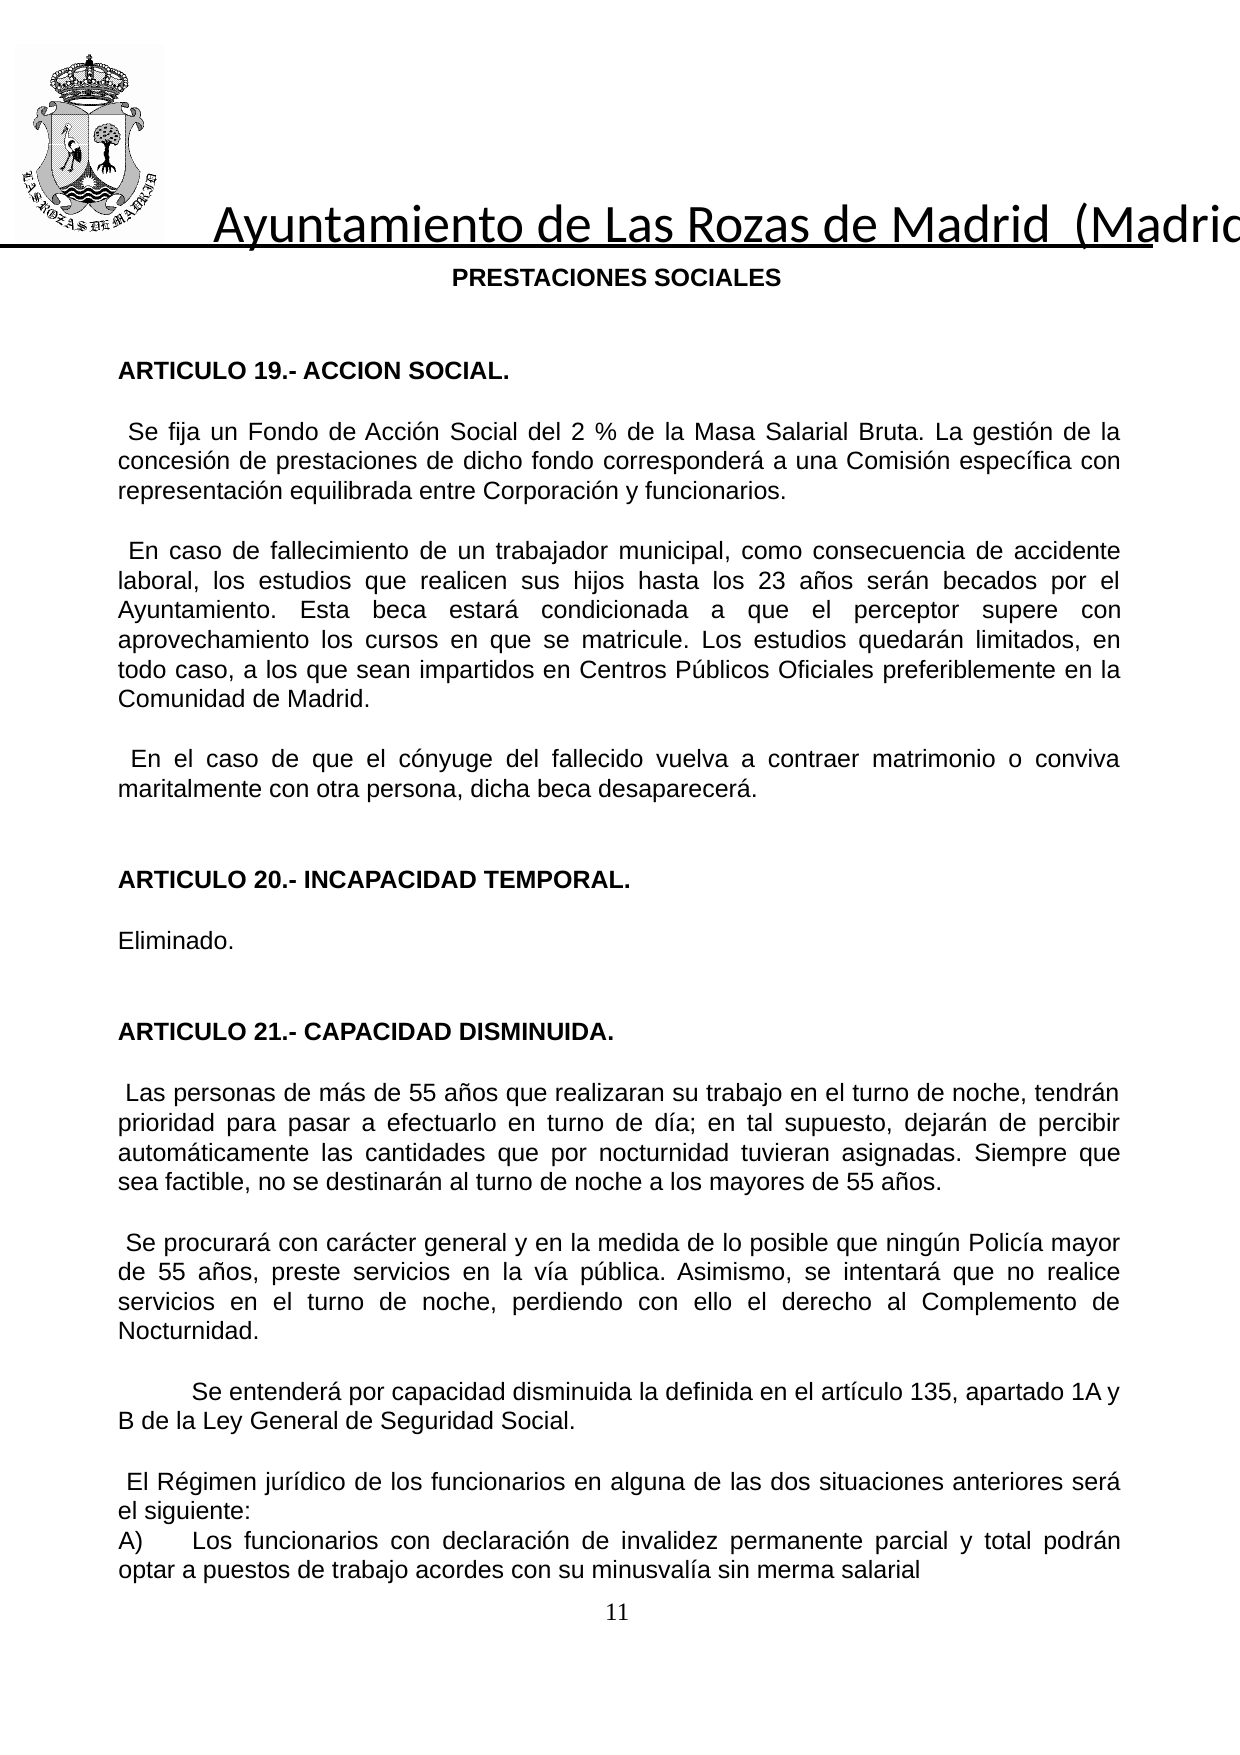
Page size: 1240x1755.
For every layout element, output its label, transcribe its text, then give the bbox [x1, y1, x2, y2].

subtitle PRESTACIONES SOCIALES [118, 248, 1122, 292]
text El Régimen jurídico de los funcionarios en alguna de las dos situaciones anteriores será el siguiente: [118, 1466, 1122, 1525]
list Los funcionarios con declaración de invalidez permanente parcial y total podrán optar a puestos de trabajo acordes con su minusvalía sin merma salarial [118, 1526, 1122, 1584]
text ARTICULO 21.- CAPACIDAD DISMINUIDA. [118, 1017, 1122, 1046]
text Se entenderá por capacidad disminuida la definida en el artículo 135, apartado 1A y B de la Ley General de Seguridad Social. [118, 1377, 1122, 1435]
text En el caso de que el cónyuge del fallecido vuelva a contraer matrimonio o conviva maritalmente con otra persona, dicha beca desaparecerá. [118, 744, 1122, 803]
text Se procurará con carácter general y en la medida de lo posible que ningún Policía mayor de 55 años, preste servicios en la vía pública. Asimismo, se intentará que no realice servicios en el turno de noche, perdiendo con ello el derecho al Complemento de Nocturnidad. [118, 1227, 1122, 1345]
text Eliminado. [118, 926, 1122, 955]
text En caso de fallecimiento de un trabajador municipal, como consecuencia de accidente laboral, los estudios que realicen sus hijos hasta los 23 años serán becados por el Ayuntamiento. Esta beca estará condicionada a que el perceptor supere con aprovechamiento los cursos en que se matricule. Los estudios quedarán limitados, en todo caso, a los que sean impartidos en Centros Públicos Oficiales preferiblemente en la Comunidad de Madrid. [118, 536, 1122, 713]
text ARTICULO 19.- ACCION SOCIAL. [118, 356, 1122, 384]
text Las personas de más de 55 años que realizaran su trabajo en el turno de noche, tendrán prioridad para pasar a efectuarlo en turno de día; en tal supuesto, dejarán de percibir automáticamente las cantidades que por nocturnidad tuvieran asignadas. Siempre que sea factible, no se destinarán al turno de noche a los mayores de 55 años. [118, 1078, 1122, 1196]
text Se fija un Fondo de Acción Social del 2 % de la Masa Salarial Bruta. La gestión de la concesión de prestaciones de dicho fondo corresponderá a una Comisión específica con representación equilibrada entre Corporación y funcionarios. [118, 417, 1122, 505]
text ARTICULO 20.- INCAPACIDAD TEMPORAL. [118, 865, 1122, 894]
